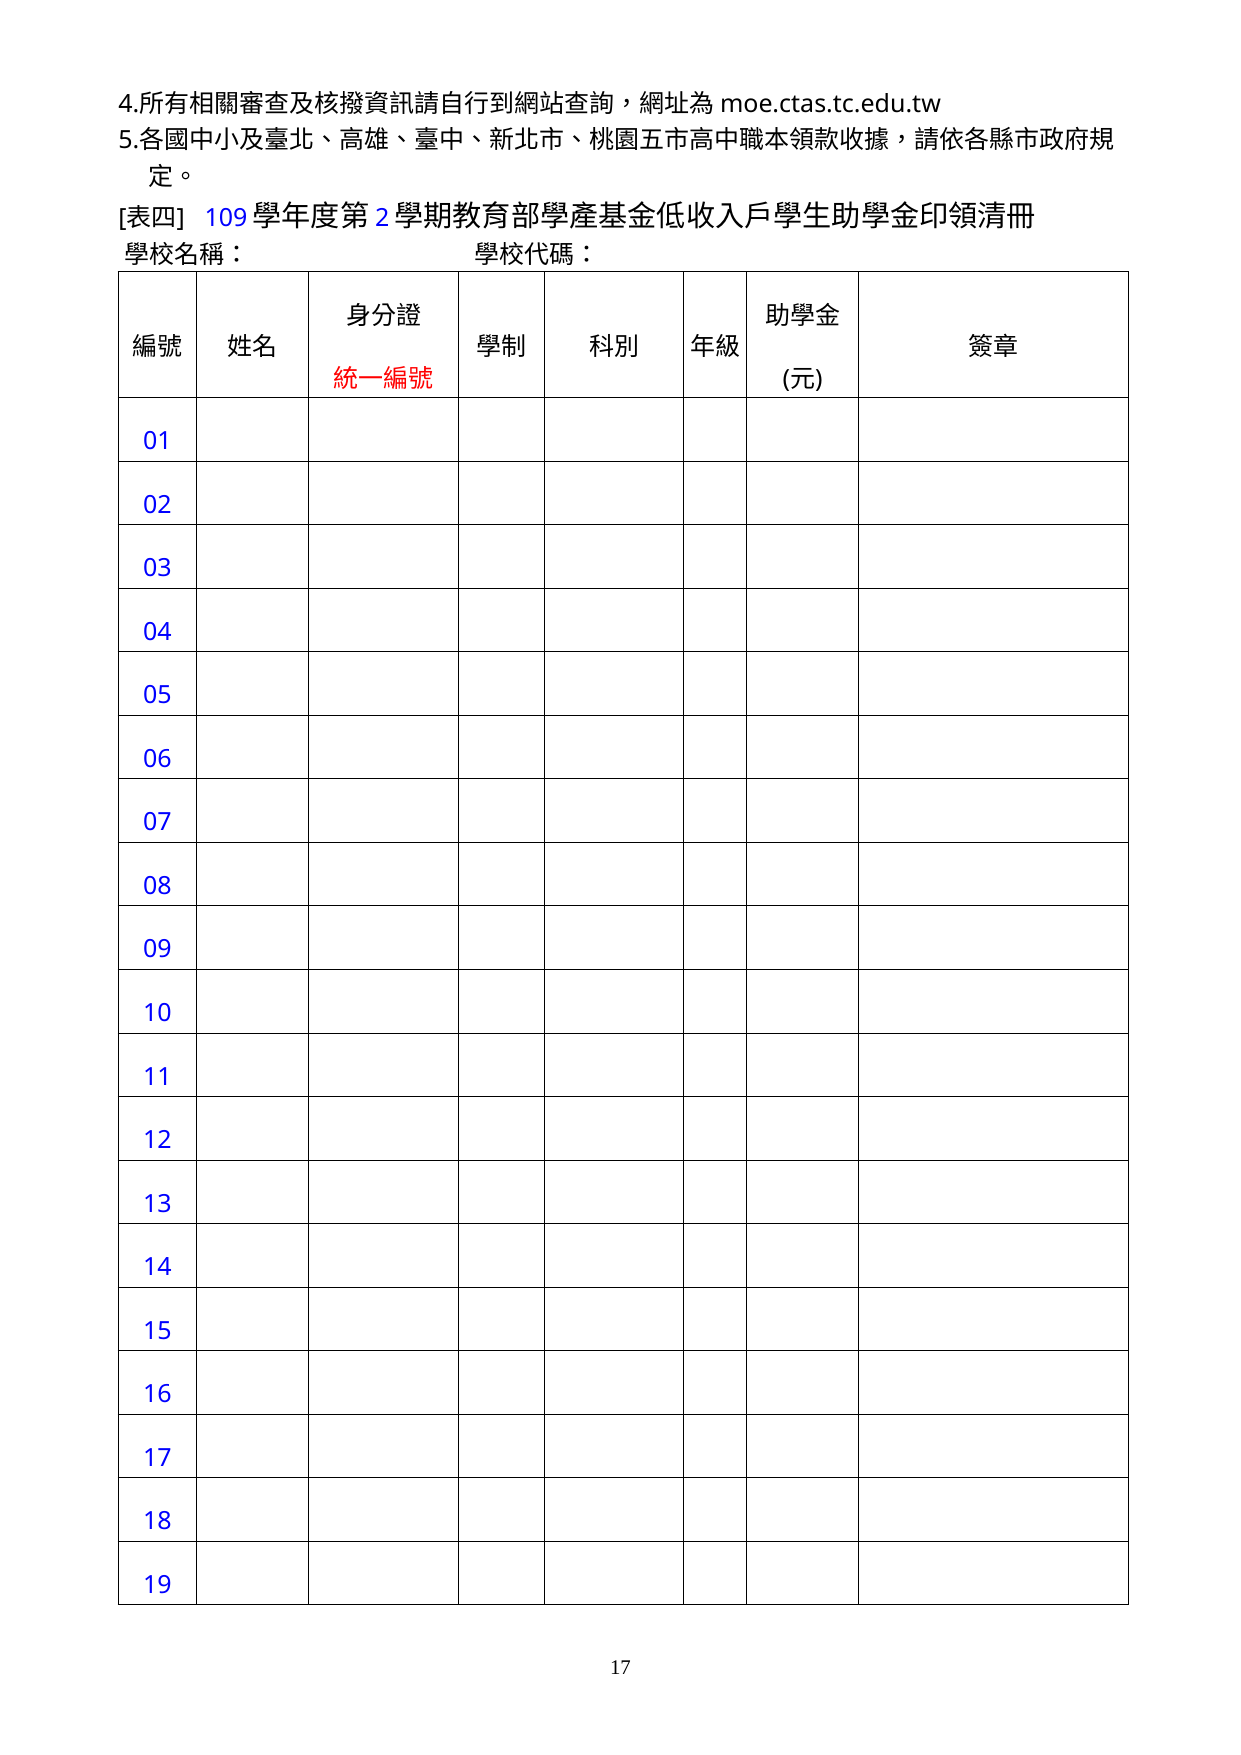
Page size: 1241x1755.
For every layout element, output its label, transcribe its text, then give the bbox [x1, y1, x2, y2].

table_cell [197, 398, 308, 461]
table_cell [197, 589, 308, 651]
table_cell 17 [119, 1415, 196, 1477]
table_cell [459, 462, 544, 524]
table_cell [859, 1415, 1128, 1477]
table_cell [747, 1288, 858, 1350]
table_cell [197, 906, 308, 969]
table_header 編號 [119, 272, 196, 397]
table_header 助學金(元) [747, 272, 858, 397]
table_cell [309, 1478, 458, 1541]
table_cell [747, 589, 858, 651]
table_cell 13 [119, 1161, 196, 1223]
table_cell [459, 779, 544, 842]
table_cell [197, 462, 308, 524]
table_cell [684, 779, 746, 842]
table_cell [197, 1224, 308, 1287]
table_cell [459, 525, 544, 588]
table_cell [309, 1288, 458, 1350]
table_cell [545, 1034, 683, 1096]
table_cell [309, 1224, 458, 1287]
table_cell [459, 716, 544, 778]
table_cell [197, 843, 308, 905]
table_cell 19 [119, 1542, 196, 1604]
table_cell [684, 1161, 746, 1223]
table_cell 16 [119, 1351, 196, 1414]
table_cell [197, 1034, 308, 1096]
table_cell [859, 843, 1128, 905]
table_cell [545, 589, 683, 651]
table_cell [459, 1288, 544, 1350]
table_cell [309, 652, 458, 715]
table_cell [747, 398, 858, 461]
table_cell [197, 1161, 308, 1223]
table_cell [747, 779, 858, 842]
table_cell [684, 1034, 746, 1096]
table_cell [859, 462, 1128, 524]
table_cell [545, 906, 683, 969]
table_cell [197, 1097, 308, 1159]
table_cell [684, 398, 746, 461]
table_cell [309, 589, 458, 651]
table_cell 05 [119, 652, 196, 715]
table_cell [859, 652, 1128, 715]
table_cell [459, 1034, 544, 1096]
table_cell [684, 970, 746, 1032]
table_cell [309, 1351, 458, 1414]
text 5.各國中小及臺北、高雄、臺中、新北市、桃園五市高中職本領款收據，請依各縣市政府規定。 [118, 120, 1122, 192]
table_cell [747, 1415, 858, 1477]
table_cell 10 [119, 970, 196, 1032]
table_cell [545, 779, 683, 842]
table_cell [545, 1161, 683, 1223]
table_header 簽章 [859, 272, 1128, 397]
table_cell [684, 589, 746, 651]
table_cell [684, 462, 746, 524]
table_cell [747, 1097, 858, 1159]
table_cell [197, 1415, 308, 1477]
table_cell [545, 462, 683, 524]
table_cell [859, 1161, 1128, 1223]
table_cell [545, 1288, 683, 1350]
table_header 學制 [459, 272, 544, 397]
table_cell [545, 843, 683, 905]
table_cell [747, 716, 858, 778]
table_cell [684, 525, 746, 588]
table_cell [747, 1224, 858, 1287]
table_cell [197, 1478, 308, 1541]
table_cell [747, 1542, 858, 1604]
table_cell [197, 1288, 308, 1350]
table_cell [309, 525, 458, 588]
table_cell 12 [119, 1097, 196, 1159]
table_cell [459, 652, 544, 715]
table_cell [859, 779, 1128, 842]
table_cell [747, 843, 858, 905]
table_cell [545, 1097, 683, 1159]
text 4.所有相關審查及核撥資訊請自行到網站查詢，網址為 moe.ctas.tc.edu.tw [118, 84, 1122, 120]
table_cell [459, 1542, 544, 1604]
table_cell [197, 525, 308, 588]
table_cell [545, 1415, 683, 1477]
table_cell [747, 1351, 858, 1414]
text 學校名稱： 學校代碼： [118, 235, 1122, 271]
table_cell [859, 716, 1128, 778]
table_cell [459, 1351, 544, 1414]
table_cell [684, 1224, 746, 1287]
text [表四] 109學年度第2學期教育部學產基金低收入戶學生助學金印領清冊 [118, 192, 1122, 235]
table_cell [309, 970, 458, 1032]
table_header 年級 [684, 272, 746, 397]
table_cell [197, 1542, 308, 1604]
table_cell [197, 779, 308, 842]
table_cell [859, 1224, 1128, 1287]
table_cell [747, 906, 858, 969]
table_cell [545, 652, 683, 715]
table_cell [197, 970, 308, 1032]
table_cell 01 [119, 398, 196, 461]
table_cell [859, 1097, 1128, 1159]
table_cell [459, 1161, 544, 1223]
table_cell [309, 1161, 458, 1223]
table_cell [859, 589, 1128, 651]
table_cell [309, 779, 458, 842]
table_cell [197, 1351, 308, 1414]
table_cell [545, 1478, 683, 1541]
table_cell [309, 843, 458, 905]
table_cell [545, 716, 683, 778]
table_cell [859, 398, 1128, 461]
table_cell [197, 716, 308, 778]
table_header 身分證 統一編號 [309, 272, 458, 397]
table_cell [309, 1034, 458, 1096]
table_cell 02 [119, 462, 196, 524]
table_cell [747, 652, 858, 715]
table_cell [309, 1097, 458, 1159]
table_cell [859, 1542, 1128, 1604]
table_cell [684, 1097, 746, 1159]
table_header 科別 [545, 272, 683, 397]
table_cell 04 [119, 589, 196, 651]
table_cell [545, 525, 683, 588]
table_cell [684, 843, 746, 905]
table_cell 09 [119, 906, 196, 969]
table_cell 18 [119, 1478, 196, 1541]
table_cell [684, 1288, 746, 1350]
table_cell [459, 589, 544, 651]
table_cell [684, 1351, 746, 1414]
table_cell 08 [119, 843, 196, 905]
table_cell [459, 398, 544, 461]
table_cell [747, 1034, 858, 1096]
table_cell [545, 1351, 683, 1414]
table_cell [197, 652, 308, 715]
table_cell [684, 906, 746, 969]
table_cell [459, 906, 544, 969]
table_cell [684, 1415, 746, 1477]
table_cell [859, 525, 1128, 588]
table_cell [459, 970, 544, 1032]
table_cell [859, 1478, 1128, 1541]
table_cell [747, 525, 858, 588]
table_cell [859, 970, 1128, 1032]
table_cell [859, 906, 1128, 969]
table_cell [747, 1478, 858, 1541]
table_cell [747, 462, 858, 524]
table_cell [684, 652, 746, 715]
table_cell [545, 1542, 683, 1604]
table_cell [309, 1542, 458, 1604]
table_cell [459, 1097, 544, 1159]
table_cell [459, 1224, 544, 1287]
table_cell [859, 1034, 1128, 1096]
table_cell [859, 1288, 1128, 1350]
table_cell 06 [119, 716, 196, 778]
table_cell [684, 1478, 746, 1541]
table_cell [545, 1224, 683, 1287]
table_cell [459, 843, 544, 905]
table_cell [684, 716, 746, 778]
table_cell 14 [119, 1224, 196, 1287]
table_cell [684, 1542, 746, 1604]
table_cell [309, 906, 458, 969]
table_cell [309, 462, 458, 524]
table_header 姓名 [197, 272, 308, 397]
table_cell [459, 1415, 544, 1477]
table_cell 03 [119, 525, 196, 588]
table_cell [545, 970, 683, 1032]
table_cell [309, 716, 458, 778]
table_cell [309, 1415, 458, 1477]
table_cell [309, 398, 458, 461]
table_cell [859, 1351, 1128, 1414]
table_cell 07 [119, 779, 196, 842]
table_cell 11 [119, 1034, 196, 1096]
table_cell [459, 1478, 544, 1541]
table_cell [747, 970, 858, 1032]
table_cell [545, 398, 683, 461]
table_cell [747, 1161, 858, 1223]
table_cell 15 [119, 1288, 196, 1350]
